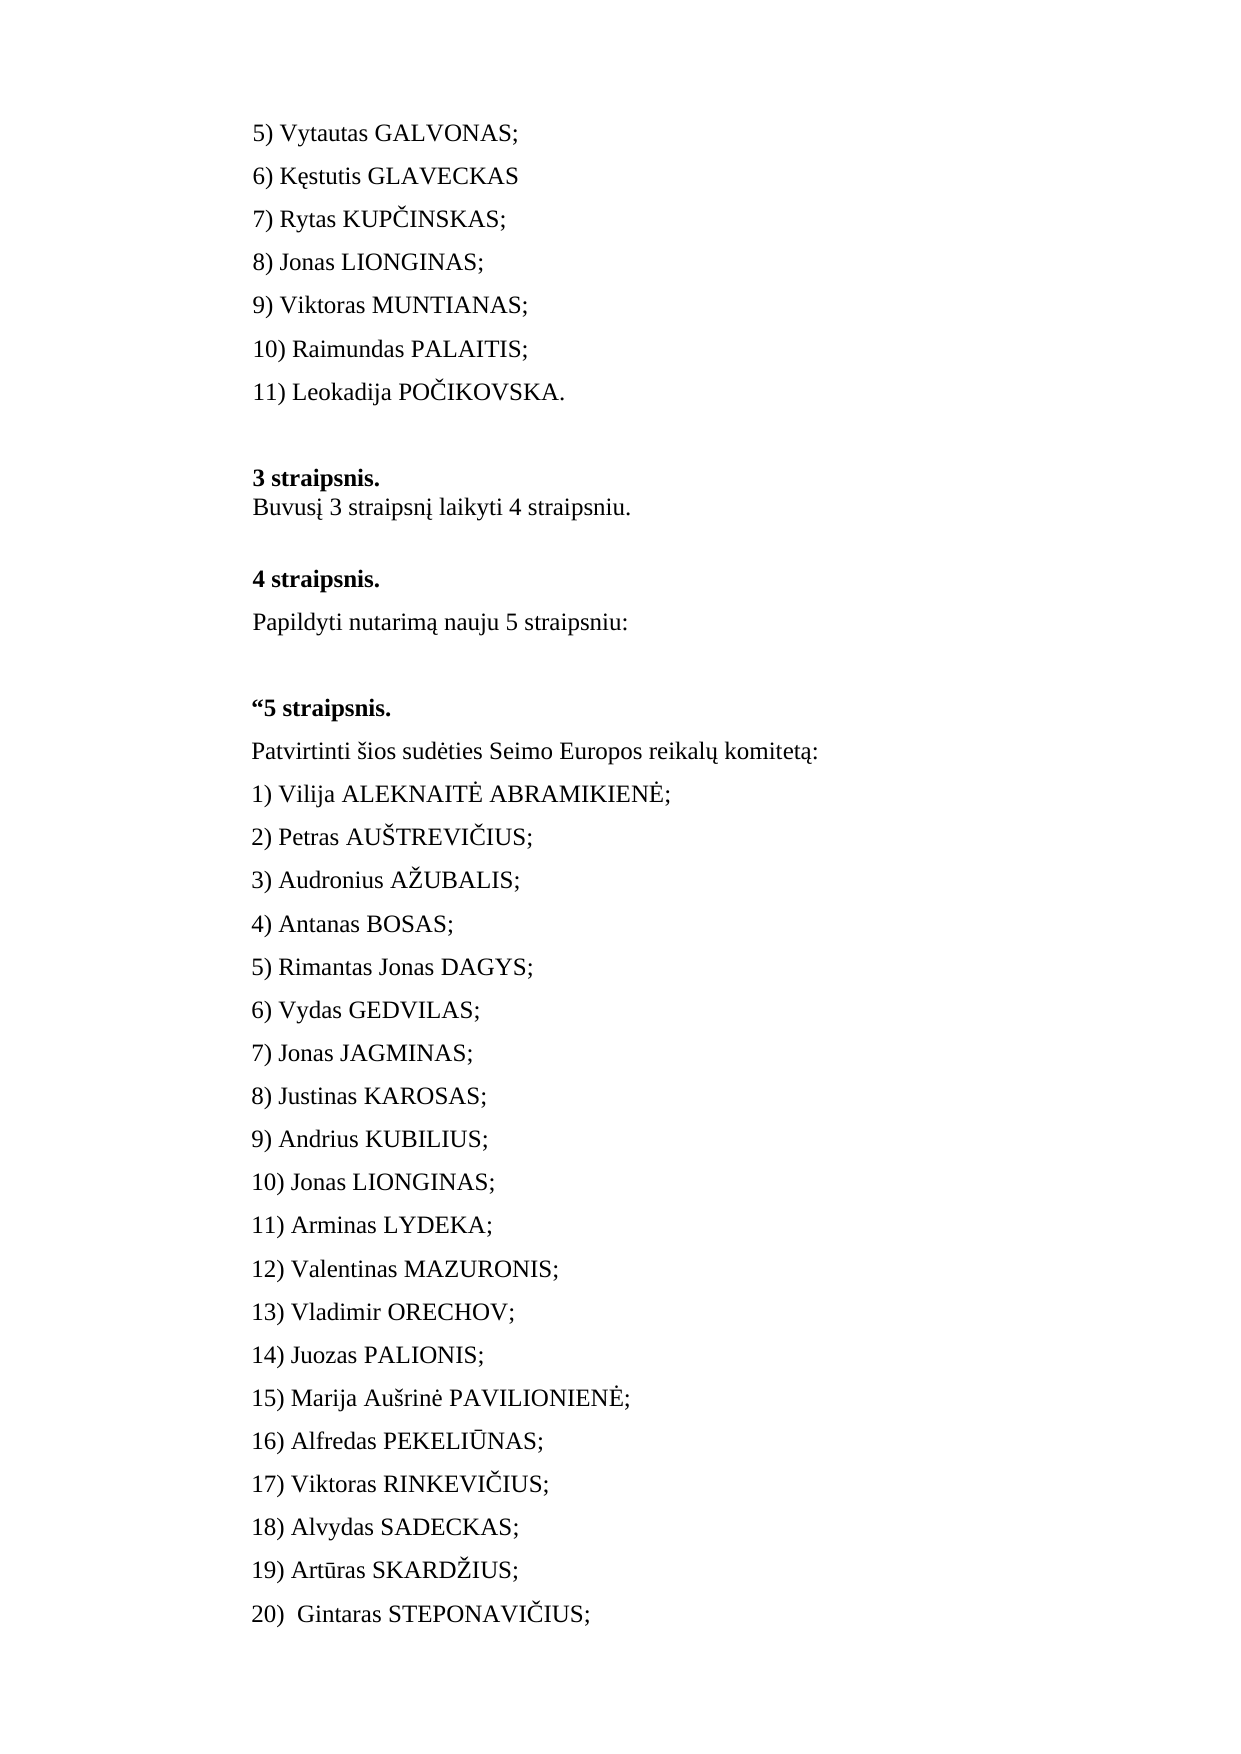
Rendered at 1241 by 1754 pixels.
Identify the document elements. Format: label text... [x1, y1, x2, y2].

text 7) Jonas Jagminas; [177, 1038, 1181, 1067]
text 19) Artūras SKARDŽIUS; [177, 1556, 1181, 1584]
text 9) Andrius Kubilius; [177, 1124, 1181, 1153]
text Patvirtinti šios sudėties Seimo Europos reikalų komitetą: [177, 736, 1181, 765]
text 12) Valentinas Mazuronis; [177, 1254, 1181, 1282]
text 10) Raimundas PALAITIS; [177, 334, 1181, 362]
text 15) Marija Aušrinė Pavilionienė; [177, 1383, 1181, 1412]
text Papildyti nutarimą nauju 5 straipsniu: [177, 607, 1181, 636]
text 6) Vydas Gedvilas; [177, 995, 1181, 1024]
text 13) Vladimir Orechov; [177, 1297, 1181, 1326]
text 14) Juozas Palionis; [177, 1340, 1181, 1369]
text 8) Jonas LIONGINAS; [177, 247, 1181, 276]
text 5) Rimantas Jonas Dagys; [177, 952, 1181, 981]
text 4) Antanas Bosas; [177, 909, 1181, 937]
text 6) Kęstutis GLAVECKAS [177, 161, 1181, 190]
text “5 straipsnis. [177, 693, 1181, 722]
text 5) Vytautas GALVONAS; [177, 118, 1181, 147]
text 20) Gintaras Steponavičius; [177, 1599, 1181, 1627]
text 11) Arminas Lydeka; [177, 1211, 1181, 1239]
text 8) Justinas Karosas; [177, 1081, 1181, 1110]
text 4 straipsnis. [177, 564, 1181, 592]
text 9) Viktoras MUNTIANAS; [177, 291, 1181, 319]
text 3) Audronius Ažubalis; [177, 866, 1181, 894]
text 11) Leokadija POČIKOVSKA. [177, 377, 1181, 406]
text Buvusį 3 straipsnį laikyti 4 straipsniu. [177, 492, 1181, 521]
text 7) Rytas KUPČINSKAS; [177, 204, 1181, 233]
text 1) Vilija Aleknaitė Abramikienė; [177, 779, 1181, 808]
text 16) Alfredas PEKELIŪNAS; [177, 1426, 1181, 1455]
text 18) Alvydas Sadeckas; [177, 1512, 1181, 1541]
text 17) Viktoras RINKEVIČIUS; [177, 1469, 1181, 1498]
text 3 straipsnis. [177, 463, 1181, 492]
text 2) Petras Auštrevičius; [177, 822, 1181, 851]
text 10) Jonas LIONGINAS; [177, 1167, 1181, 1196]
